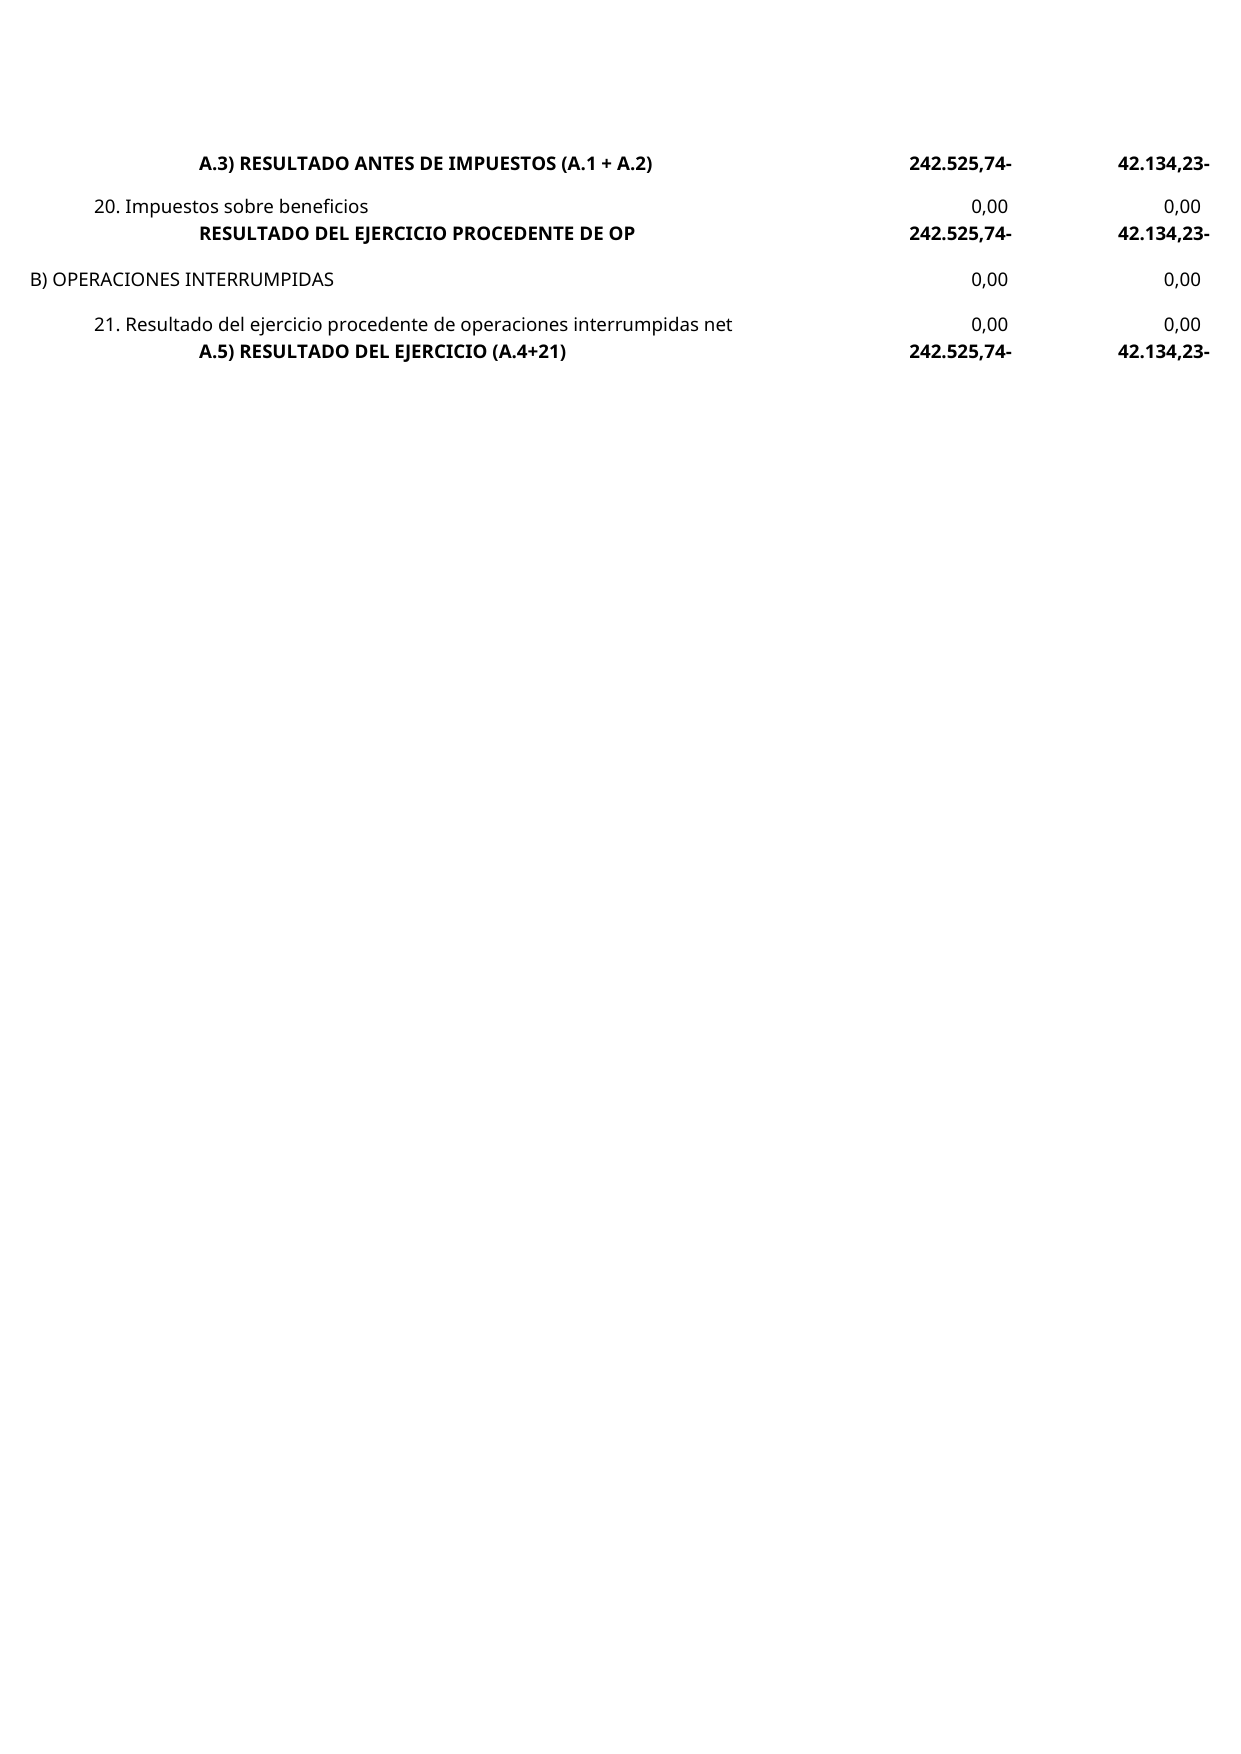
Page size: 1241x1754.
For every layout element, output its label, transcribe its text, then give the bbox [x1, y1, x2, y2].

table_cell 20. Impuestos sobre beneficios [30, 185, 909, 221]
table_cell 242.525,74- [909, 339, 1118, 366]
table_cell 0,00 [1118, 303, 1211, 338]
table_cell A.3) RESULTADO ANTES DE IMPUESTOS (A.1 + A.2) [30, 150, 909, 185]
table_cell 0,00 [909, 303, 1118, 338]
table_cell A.5) RESULTADO DEL EJERCICIO (A.4+21) [30, 339, 909, 366]
table_cell 21. Resultado del ejercicio procedente de operaciones interrumpidas net [30, 303, 909, 338]
table_cell 242.525,74- [909, 150, 1118, 185]
table_cell 42.134,23- [1118, 339, 1211, 366]
table_cell 0,00 [909, 185, 1118, 221]
table_cell 0,00 [909, 256, 1118, 303]
table_cell 42.134,23- [1118, 221, 1211, 256]
table_cell 0,00 [1118, 256, 1211, 303]
table_cell RESULTADO DEL EJERCICIO PROCEDENTE DE OP [30, 221, 909, 256]
table_cell 242.525,74- [909, 221, 1118, 256]
table_cell B) OPERACIONES INTERRUMPIDAS [30, 256, 909, 303]
table_cell 42.134,23- [1118, 150, 1211, 185]
table_cell 0,00 [1118, 185, 1211, 221]
